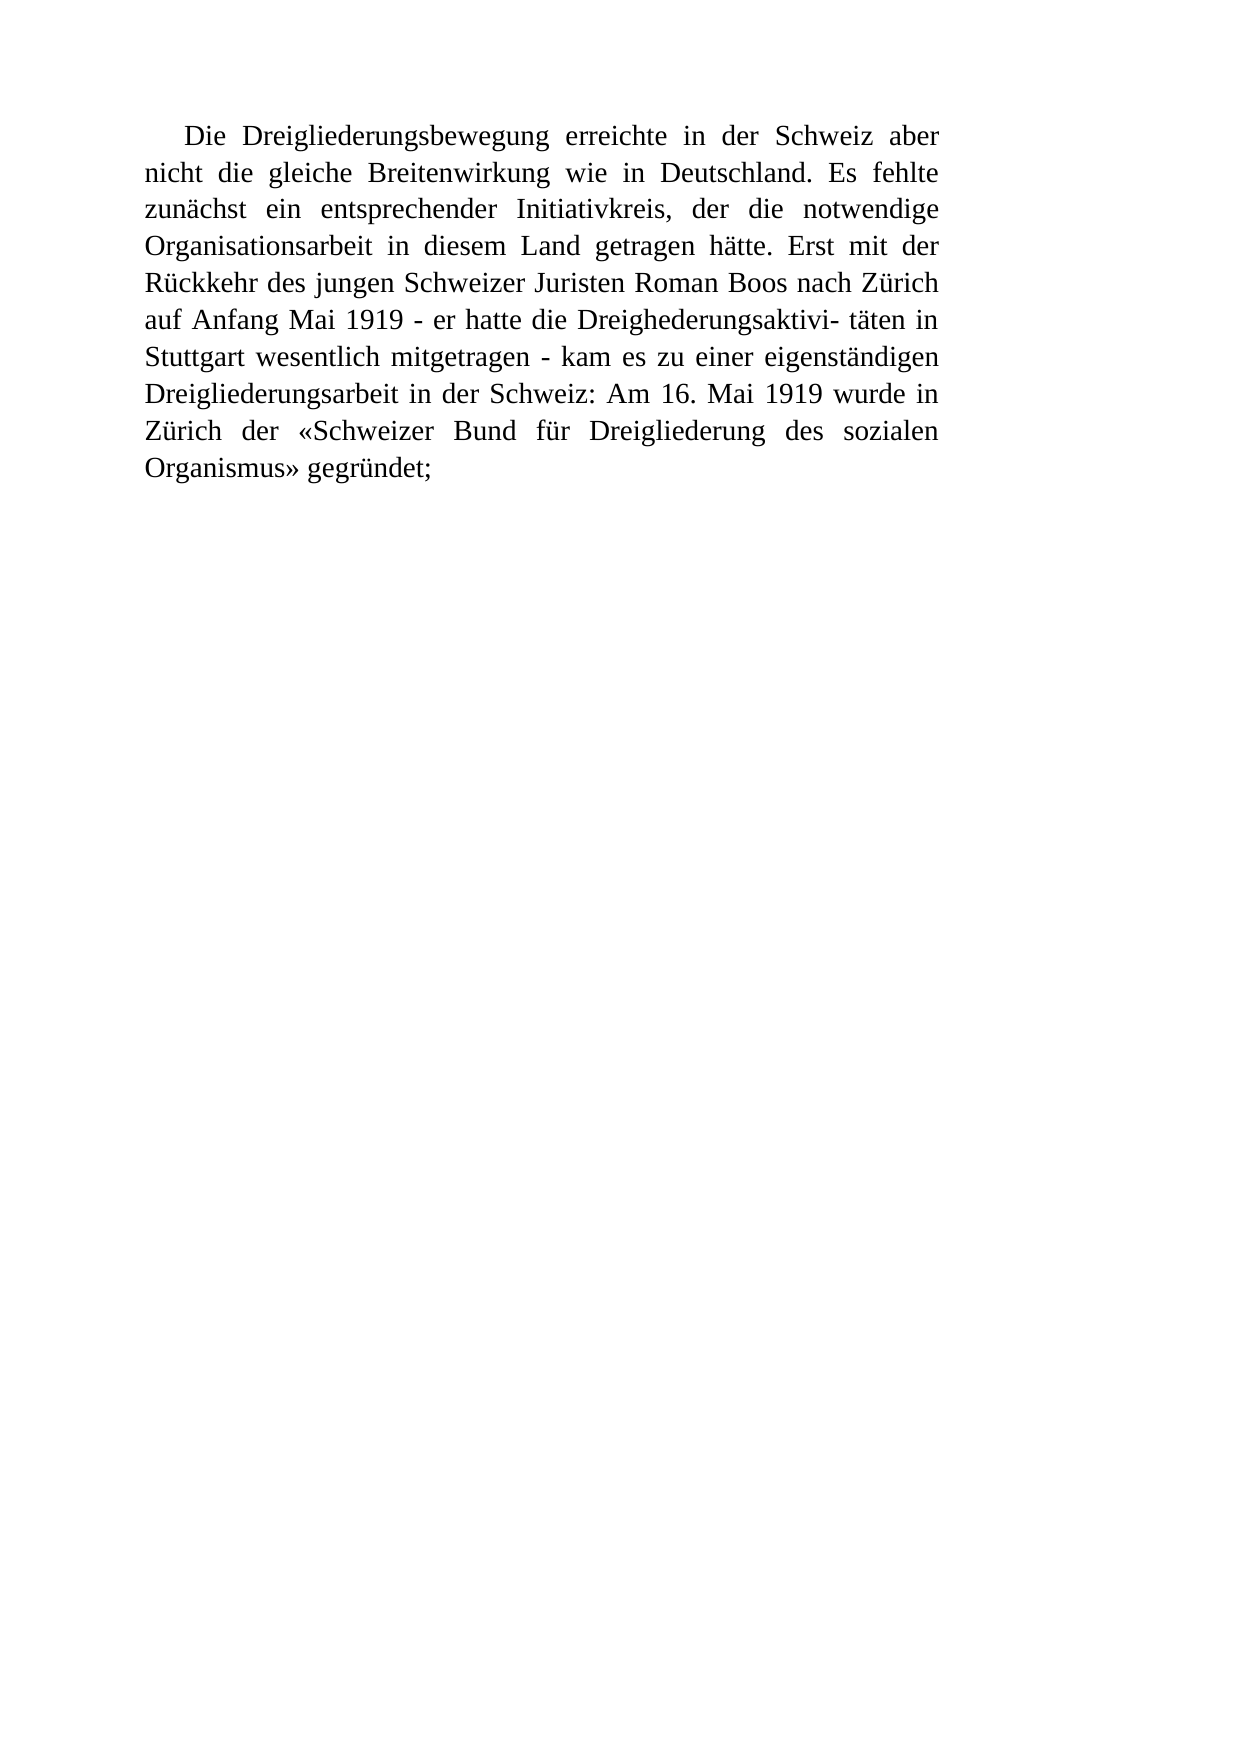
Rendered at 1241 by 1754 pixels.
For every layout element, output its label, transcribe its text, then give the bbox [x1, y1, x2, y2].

text Die Dreigliederungsbewegung erreichte in der Schweiz aber nicht die gleiche Breitenwirkung wie in Deutschland. Es fehlte zunächst ein entsprechender Initiativkreis, der die notwendige Organisationsarbeit in diesem Land getragen hätte. Erst mit der Rückkehr des jungen Schweizer Juristen Roman Boos nach Zürich auf Anfang Mai 1919 - er hatte die Dreighederungsaktivi- täten in Stuttgart wesentlich mitgetragen - kam es zu einer eigenständigen Dreigliederungsarbeit in der Schweiz: Am 16. Mai 1919 wurde in Zürich der «Schweizer Bund für Dreigliederung des sozialen Organismus» gegründet; [144, 118, 939, 483]
